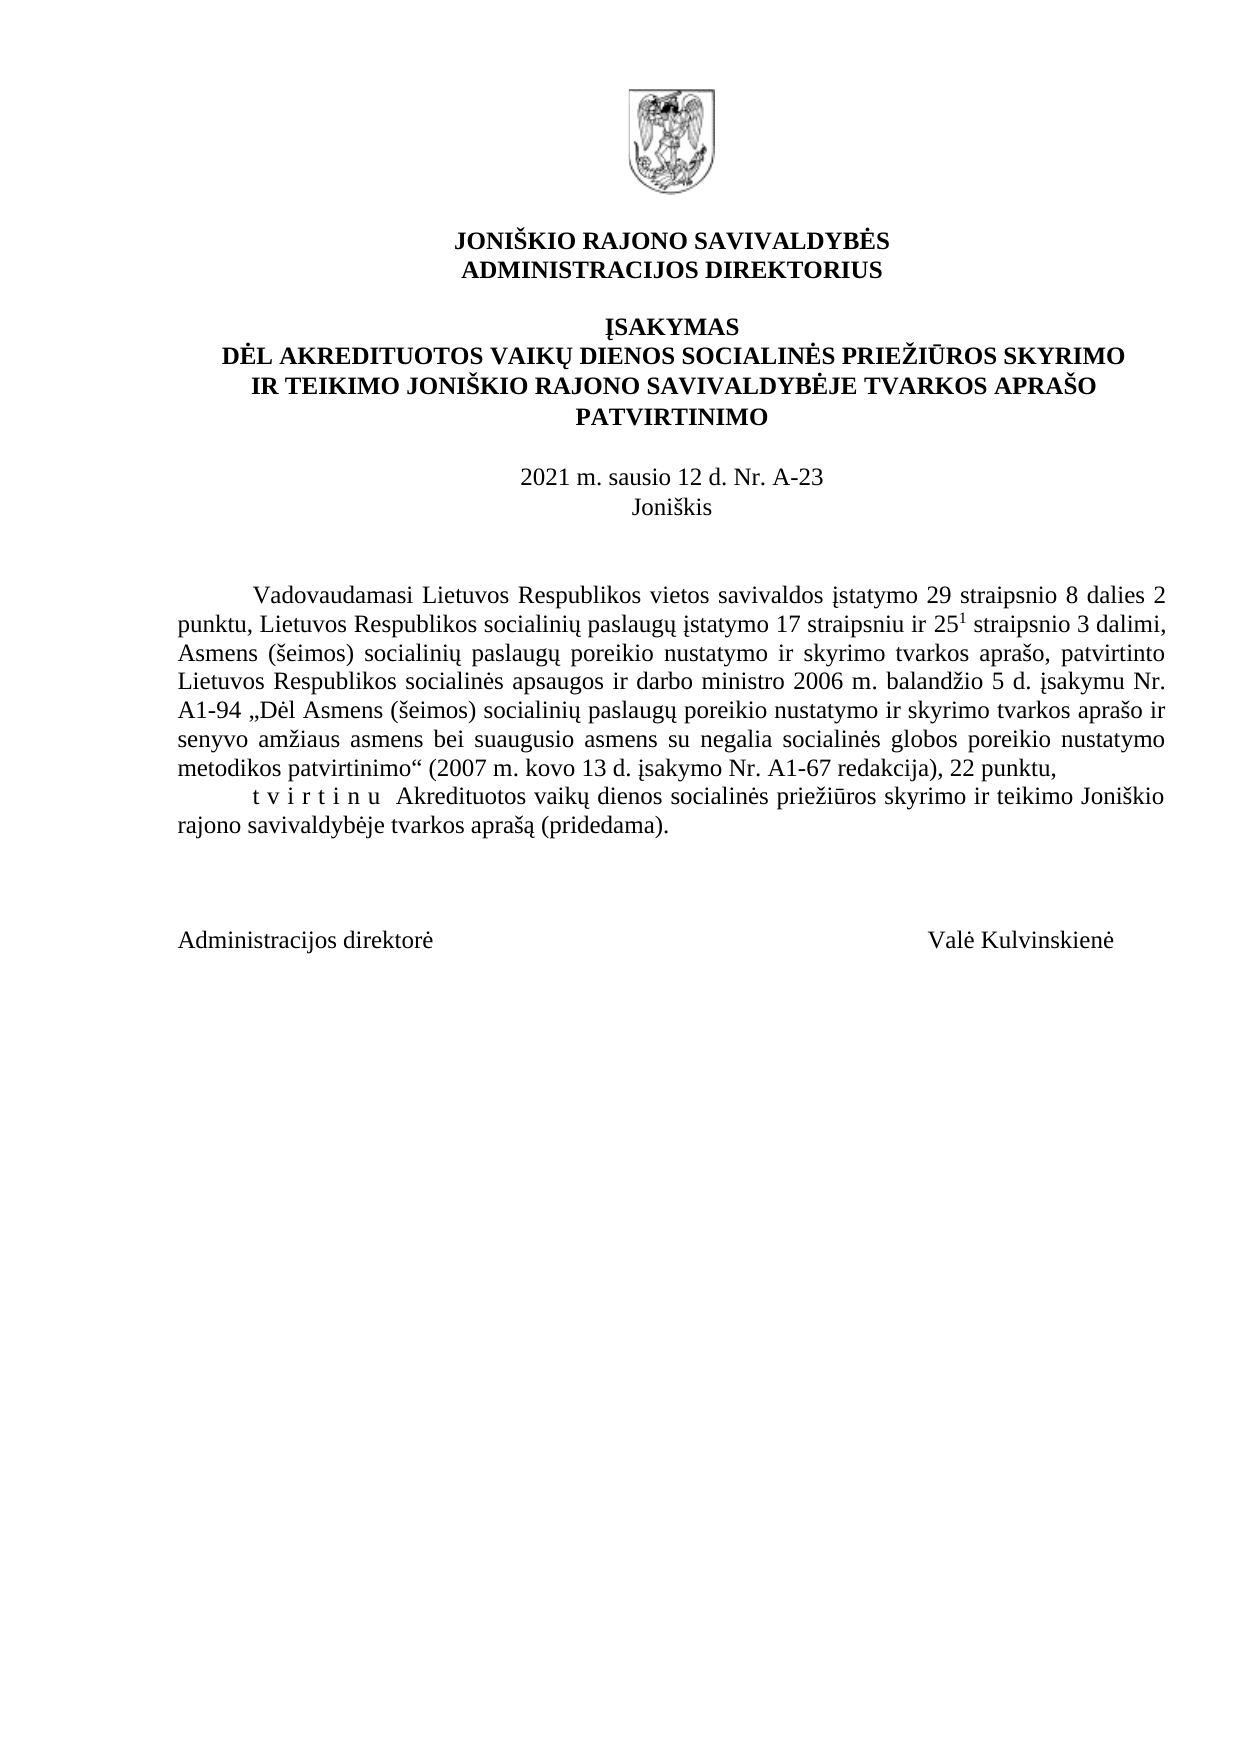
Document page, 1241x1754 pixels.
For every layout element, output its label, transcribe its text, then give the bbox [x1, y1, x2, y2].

text Vadovaudamasi Lietuvos Respublikos vietos savivaldos įstatymo 29 straipsnio 8 dalies 2 punktu, Lietuvos Respublikos socialinių paslaugų įstatymo 17 straipsniu ir 251 straipsnio 3 dalimi, Asmens (šeimos) socialinių paslaugų poreikio nustatymo ir skyrimo tvarkos aprašo, patvirtinto Lietuvos Respublikos socialinės apsaugos ir darbo ministro 2006 m. balandžio 5 d. įsakymu Nr. A1-94 „Dėl Asmens (šeimos) socialinių paslaugų poreikio nustatymo ir skyrimo tvarkos aprašo ir senyvo amžiaus asmens bei suaugusio asmens su negalia socialinės globos poreikio nustatymo metodikos patvirtinimo“ (2007 m. kovo 13 d. įsakymo Nr. A1-67 redakcija), 22 punktu, [177, 580, 1167, 781]
text DĖL AKREDITUOTOS VAIKŲ DIENOS SOCIALINĖS PRIEŽIŪROS SKYRIMO [177, 341, 1167, 370]
text ADMINISTRACIJOS DIREKTORIUS [177, 255, 1167, 283]
text JONIŠKIO RAJONO SAVIVALDYBĖS [177, 226, 1167, 255]
text t v i r t i n u Akredituotos vaikų dienos socialinės priežiūros skyrimo ir teikimo Joniškio rajono savivaldybėje tvarkos aprašą (pridedama). [177, 781, 1167, 839]
text Administracijos direktorė Valė Kulvinskienė [177, 925, 1167, 954]
text IR TEIKIMO JONIŠKIO RAJONO SAVIVALDYBĖJE TVARKOS APRAŠO PATVIRTINIMO [177, 371, 1167, 431]
text ĮSAKYMAS [177, 312, 1167, 341]
text 2021 m. sausio 12 d. Nr. A-23 [177, 462, 1167, 491]
text Joniškis [177, 492, 1167, 521]
